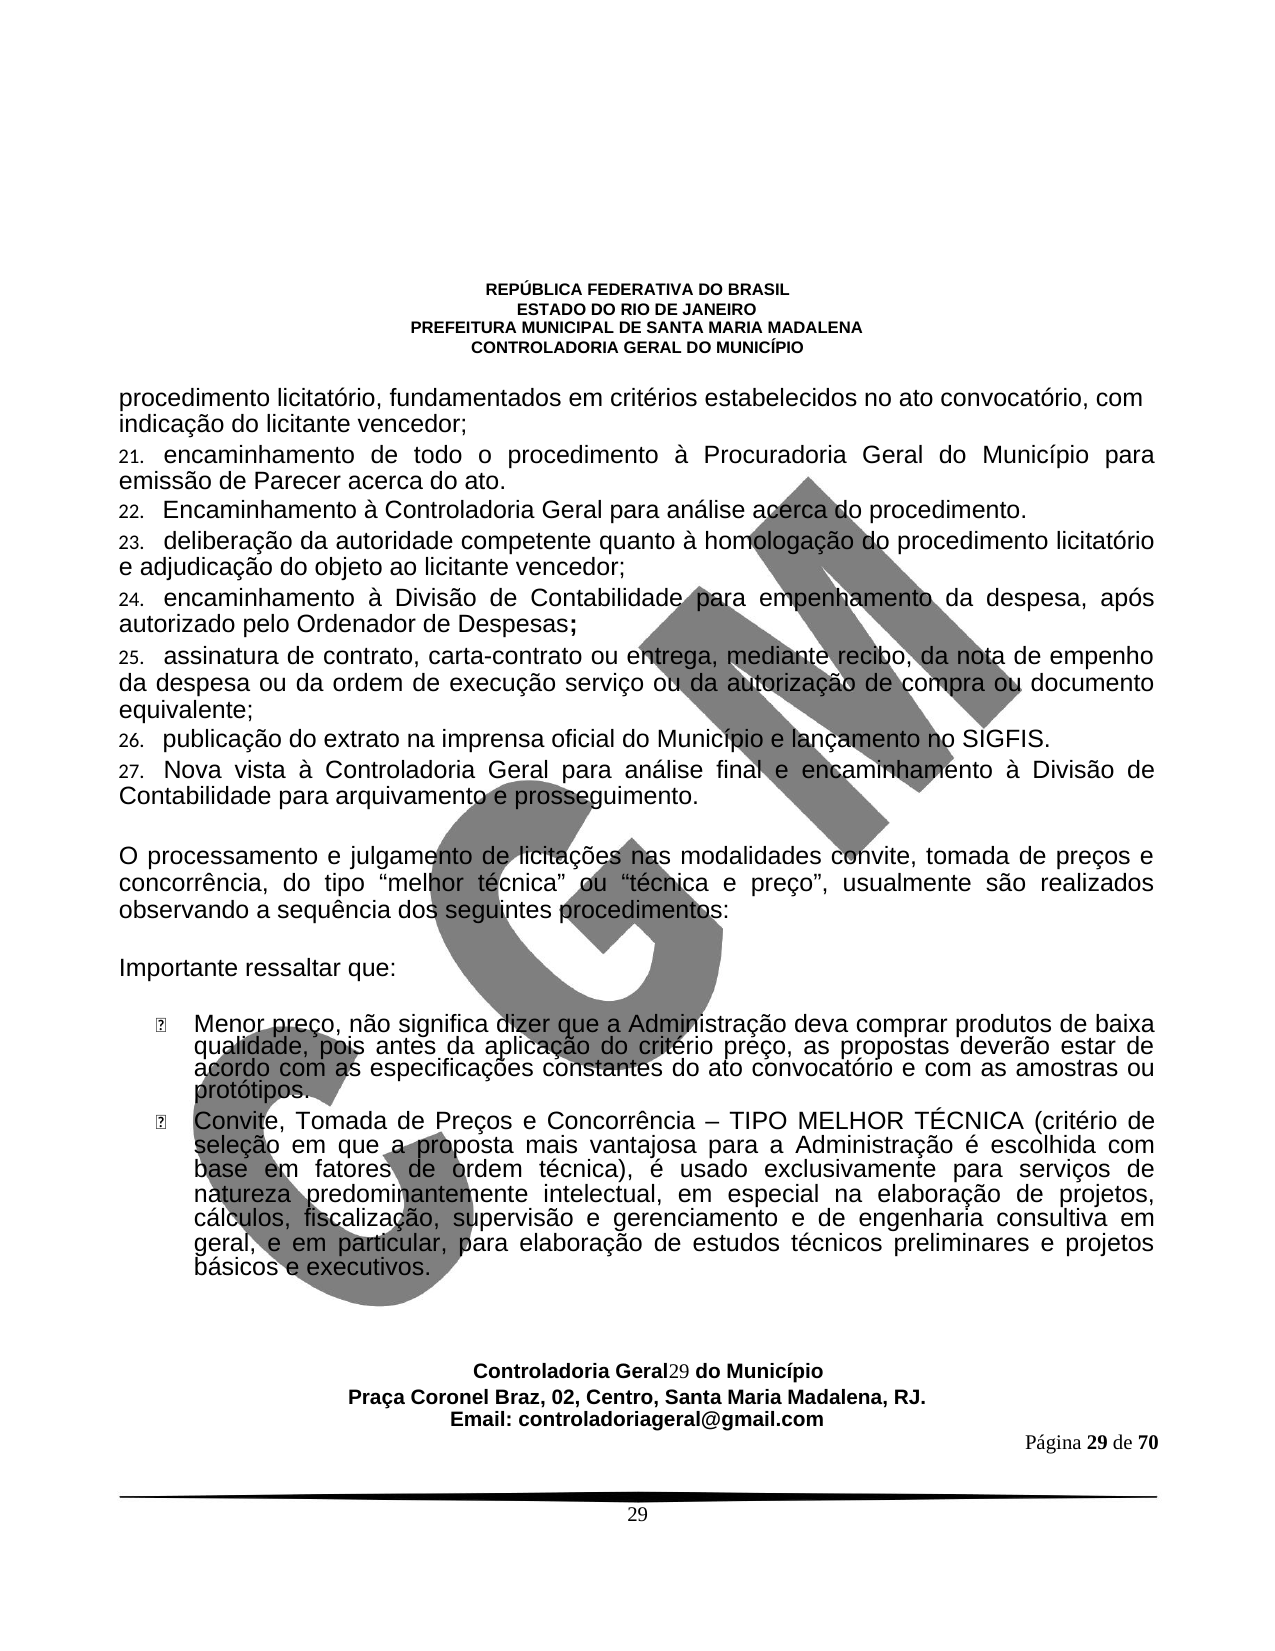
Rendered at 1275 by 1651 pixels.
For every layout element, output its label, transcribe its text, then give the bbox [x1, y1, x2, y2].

text ESTADO DO RIO DE JANEIRO [517, 299, 1158, 318]
text REPÚBLICA FEDERATIVA DO BRASIL [485, 285, 1158, 299]
text Página 29 de 70 [118, 1430, 1158, 1436]
text CONTROLADORIA GERAL DO MUNICÍPIO [471, 337, 1158, 357]
text Controladoria Geral29 do Município [473, 1358, 1158, 1383]
text PREFEITURA MUNICIPAL DE SANTA MARIA MADALENA [410, 318, 1158, 337]
list encaminhamento de todo o procedimento à Procuradoria Geral do Município para emissão de Parecer acerca do ato. [118, 443, 1156, 449]
text Praça Coronel Braz, 02, Centro, Santa Maria Madalena, RJ. Email: controladoriageral@gmail.com [348, 1387, 927, 1430]
text procedimento licitatório, fundamentados em critérios estabelecidos no ato convocatório, com indicação do licitante vencedor; [119, 386, 1156, 438]
